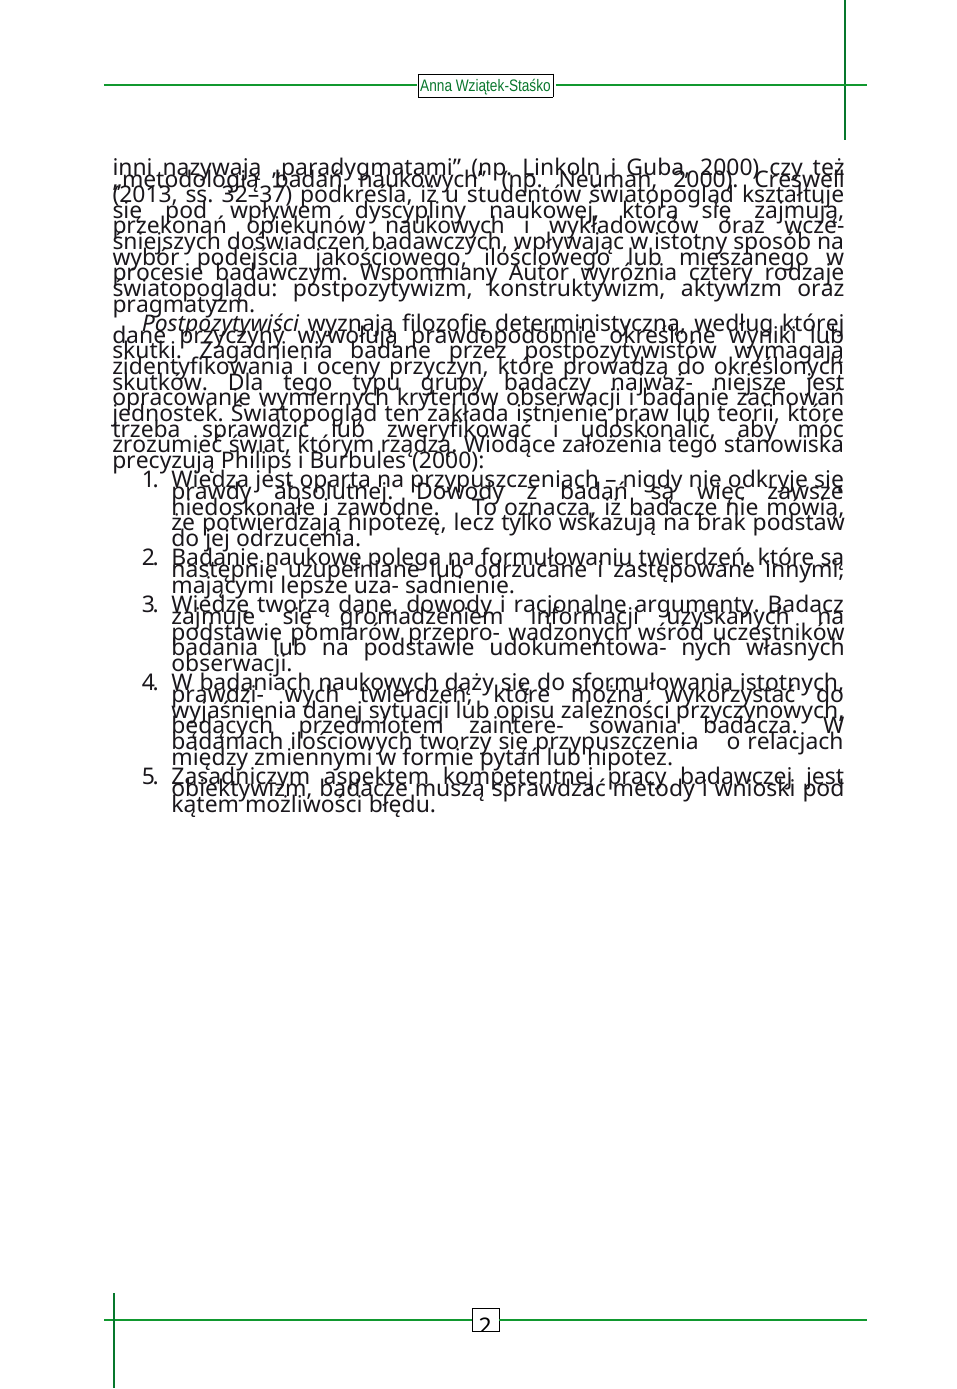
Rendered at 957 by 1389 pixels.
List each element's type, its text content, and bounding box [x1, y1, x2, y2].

list W badaniach naukowych dąży się do sformułowania istotnych, prawdzi- wych twierdzeń, które można wykorzystać do wyjaśnienia danej sytuacji lub opisu zależności przyczynowych, będących przedmiotem zaintere- sowania badacza. W badaniach ilościowych tworzy się przypuszczenia o relacjach między zmiennymi w formie pytań lub hipotez. [142, 678, 844, 772]
text Postpozytywiści wyznają filozofię deterministyczną, według której dane przyczyny wywołują prawdopodobnie określone wyniki lub skutki. Zagadnienia badane przez postpozytywistów wymagają zidentyfikowania i oceny przyczyn, które prowadzą do określonych skutków. Dla tego typu grupy badaczy najważ- niejsze jest opracowanie wymiernych kryteriów obserwacji i badanie zachowań jednostek. Światopogląd ten zakłada istnienie praw lub teorii, które trzeba sprawdzić lub zweryfikować i udoskonalić, aby móc zrozumieć świat, którym rządzą. Wiodące założenia tego stanowiska precyzują Philips i Burbules (2000): [112, 319, 845, 475]
list Badanie naukowe polega na formułowaniu twierdzeń, które są następnie uzupełniane lub odrzucane i zastępowane innymi, mającymi lepsze uza- sadnienie. [142, 553, 845, 600]
list Wiedza jest oparta na przypuszczeniach – nigdy nie odkryje się prawdy absolutnej. Dowody z badań są więc zawsze niedoskonałe i zawodne. To oznacza, iż badacze nie mówią, że potwierdzają hipotezę, lecz tylko wskazują na brak podstaw do jej odrzucenia. [142, 475, 845, 553]
list Wiedzę tworzą dane, dowody i racjonalne argumenty. Badacz zajmuje się gromadzeniem informacji uzyskanych na podstawie pomiarów przepro- wadzonych wśród uczestników badania lub na podstawie udokumentowa- nych własnych obserwacji. [142, 600, 845, 678]
list Zasadniczym aspektem kompetentnej pracy badawczej jest obiektywizm, badacze muszą sprawdzać metody i wnioski pod kątem możliwości błędu. [142, 772, 844, 819]
text inni nazywają „paradygmatami” (np. Linkoln i Guba, 2000) czy też „metodologią badań naukowych” (np. Neuman, 2000). Creswell (2013, ss. 32–37) podkreśla, iż u studentów światopogląd kształtuje się pod wpływem dyscypliny naukowej, którą się zajmują, przekonań opiekunów naukowych i wykładowców oraz wcze- śniejszych doświadczeń badawczych, wpływając w istotny sposób na wybór podejścia jakościowego, ilościowego lub mieszanego w procesie badawczym. Wspomniany Autor wyróżnia cztery rodzaje światopoglądu: postpozytywizm, konstruktywizm, aktywizm oraz pragmatyzm. [112, 162, 845, 319]
